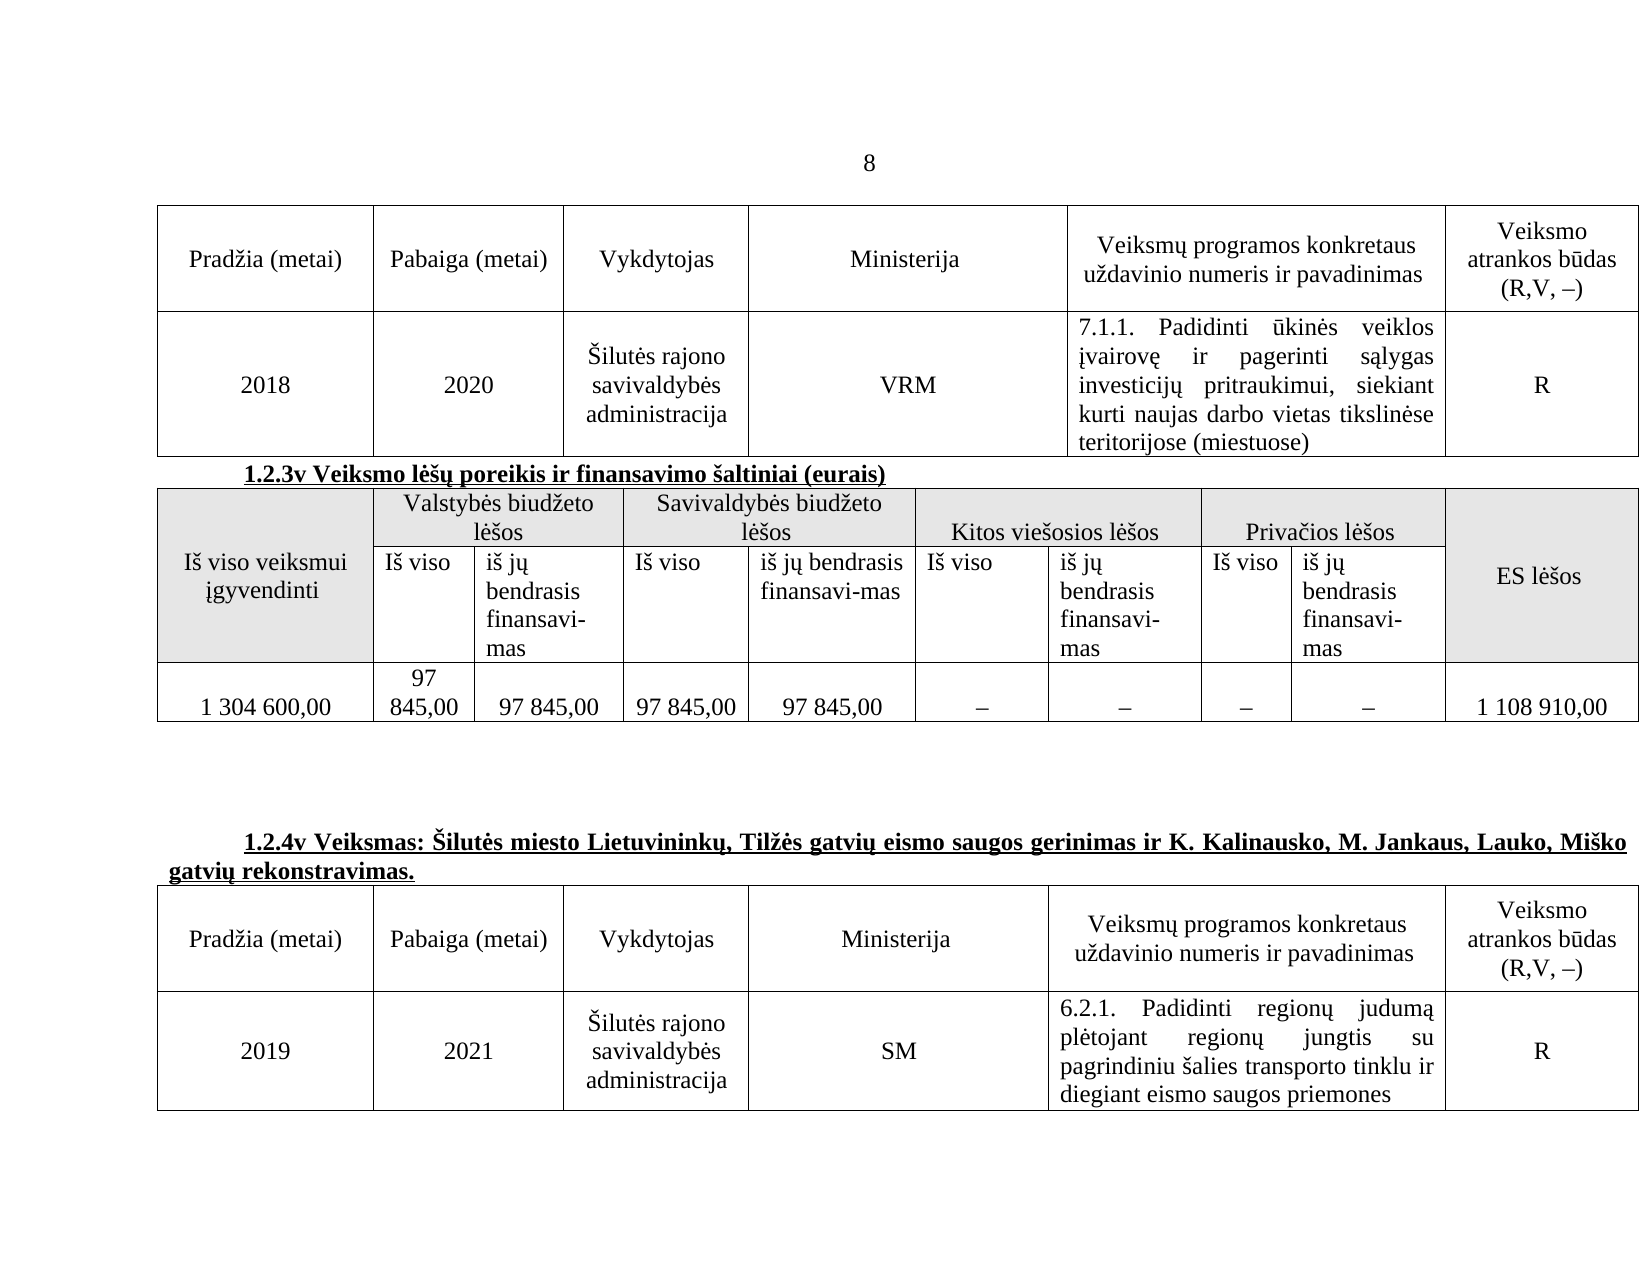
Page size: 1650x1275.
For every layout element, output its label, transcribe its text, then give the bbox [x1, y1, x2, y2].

table_cell iš jų bendrasis finansavi-mas [749, 547, 915, 662]
table_cell Privačios lėšos [1202, 489, 1445, 546]
table_cell 1.2.3v Veiksmo lėšų poreikis ir finansavimo šaltiniai (eurais) [158, 457, 1638, 487]
table_cell 97 845,00 [749, 663, 915, 721]
table_cell Pabaiga (metai) [374, 206, 563, 311]
table_cell – [1202, 663, 1291, 721]
table_cell – [1049, 663, 1201, 721]
table_cell Iš viso [624, 547, 748, 662]
table_cell Savivaldybės biudžeto lėšos [624, 489, 915, 546]
table_cell 97 845,00 [624, 663, 748, 721]
table_cell – [1292, 663, 1445, 721]
table_cell Kitos viešosios lėšos [916, 489, 1201, 546]
table_cell 7.1.1. Padidinti ūkinės veiklos įvairovę ir pagerinti sąlygas investicijų pritraukimui, siekiant kurti naujas darbo vietas tikslinėse teritorijose (miestuose) [1068, 312, 1445, 456]
table_cell Vykdytojas [564, 206, 748, 311]
table_cell Pradžia (metai) [158, 886, 373, 991]
table_cell iš jų bendrasis finansavi-mas [475, 547, 623, 662]
table_cell – [916, 663, 1048, 721]
table_cell SM [749, 992, 1048, 1110]
table_cell Iš viso veiksmui įgyvendinti [158, 489, 373, 662]
table_cell 1 304 600,00 [158, 663, 373, 721]
table_cell 97 845,00 [374, 663, 474, 721]
table_cell Pabaiga (metai) [374, 886, 563, 991]
table_cell 97 845,00 [475, 663, 623, 721]
table_cell Iš viso [916, 547, 1048, 662]
table_cell 2021 [374, 992, 563, 1110]
table_cell 6.2.1. Padidinti regionų judumą plėtojant regionų jungtis su pagrindiniu šalies transporto tinklu ir diegiant eismo saugos priemones [1049, 992, 1445, 1110]
table_cell Veiksmo atrankos būdas (R,V, –) [1446, 886, 1638, 991]
table_cell 1 108 910,00 [1446, 663, 1638, 721]
table_cell Iš viso [374, 547, 474, 662]
table_cell Pradžia (metai) [158, 206, 373, 311]
table_cell 2018 [158, 312, 373, 456]
table_cell Šilutės rajono savivaldybės administracija [564, 992, 748, 1110]
table_cell Vykdytojas [564, 886, 748, 991]
table_cell Ministerija [749, 886, 1048, 991]
table_cell R [1446, 312, 1638, 456]
table_cell VRM [749, 312, 1067, 456]
table_cell iš jų bendrasis finansavi-mas [1292, 547, 1445, 662]
table_cell Veiksmo atrankos būdas (R,V, –) [1446, 206, 1638, 311]
table_cell 1.2.4v Veiksmas: Šilutės miesto Lietuvininkų, Tilžės gatvių eismo saugos gerinimas ir K. Kalinausko, M. Jankaus, Lauko, Miško gatvių rekonstravimas. [158, 722, 1638, 885]
table_cell Veiksmų programos konkretaus uždavinio numeris ir pavadinimas [1068, 206, 1445, 311]
table_cell Iš viso [1202, 547, 1291, 662]
table_cell R [1446, 992, 1638, 1110]
table_cell ES lėšos [1446, 489, 1638, 662]
table_cell 2020 [374, 312, 563, 456]
table_cell iš jų bendrasis finansavi-mas [1049, 547, 1201, 662]
table_cell Valstybės biudžeto lėšos [374, 489, 623, 546]
table_cell 2019 [158, 992, 373, 1110]
table_cell Veiksmų programos konkretaus uždavinio numeris ir pavadinimas [1049, 886, 1445, 991]
table_cell Šilutės rajono savivaldybės administracija [564, 312, 748, 456]
table_cell Ministerija [749, 206, 1067, 311]
